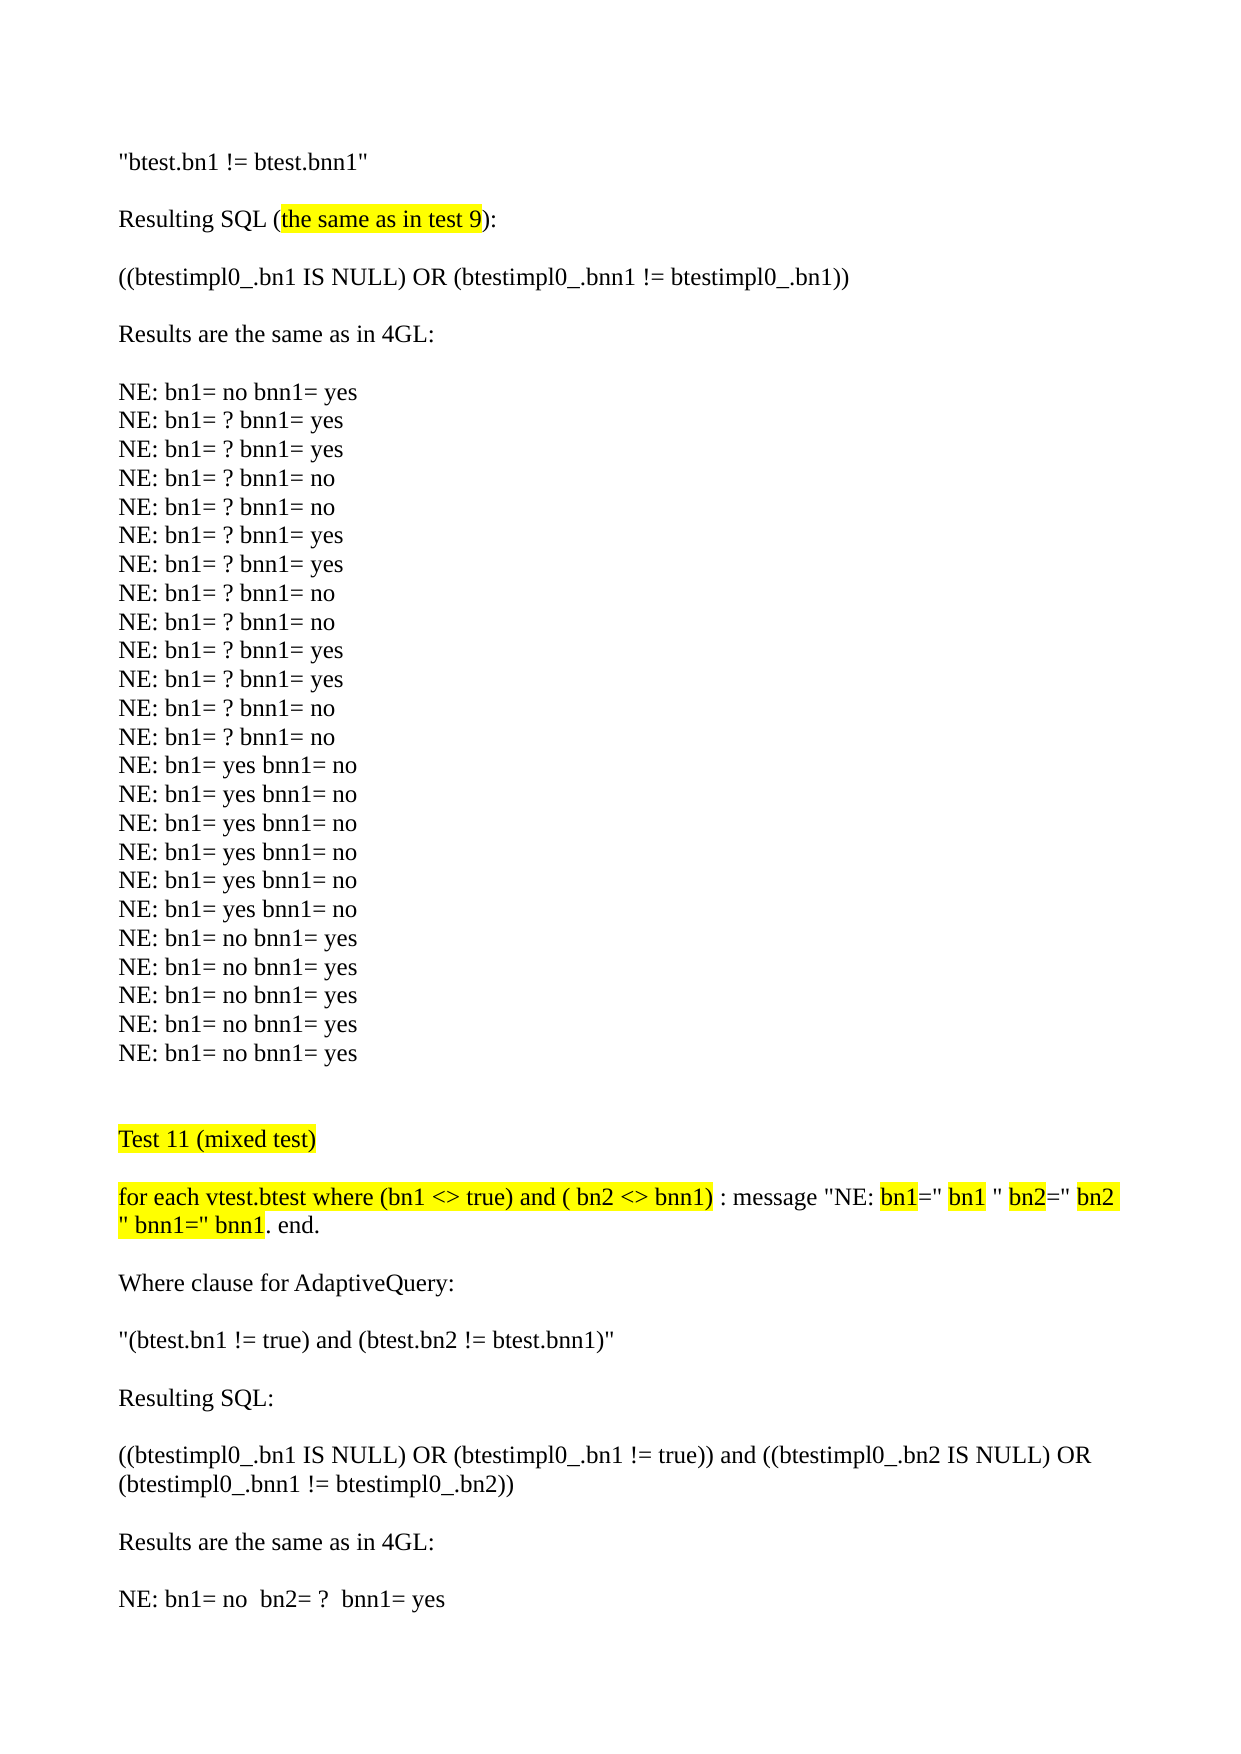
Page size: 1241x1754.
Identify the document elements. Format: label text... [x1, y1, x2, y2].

text NE: bn1= no bnn1= yes [118, 952, 1122, 981]
text NE: bn1= ? bnn1= no [118, 722, 1122, 751]
text Test 11 (mixed test) [118, 1124, 1122, 1153]
text NE: bn1= ? bnn1= no [118, 578, 1122, 607]
text NE: bn1= ? bnn1= no [118, 607, 1122, 636]
text NE: bn1= ? bnn1= yes [118, 636, 1122, 664]
text NE: bn1= ? bnn1= no [118, 693, 1122, 722]
text NE: bn1= ? bnn1= yes [118, 549, 1122, 578]
text "(btest.bn1 != true) and (btest.bn2 != btest.bnn1)" [118, 1326, 1122, 1354]
text NE: bn1= ? bnn1= no [118, 492, 1122, 521]
text NE: bn1= ? bnn1= no [118, 463, 1122, 492]
text NE: bn1= no bn2= ? bnn1= yes [118, 1584, 1122, 1613]
text ((btestimpl0_.bn1 IS NULL) OR (btestimpl0_.bnn1 != btestimpl0_.bn1)) [118, 262, 1122, 291]
text for each vtest.btest where (bn1 <> true) and ( bn2 <> bnn1) : message "NE: bn1=" bn1 " bn2=" bn2 " bnn1=" bnn1. end. [118, 1182, 1122, 1239]
text NE: bn1= no bnn1= yes [118, 923, 1122, 952]
text NE: bn1= no bnn1= yes [118, 981, 1122, 1009]
text Resulting SQL (the same as in test 9): [118, 204, 1122, 233]
text NE: bn1= yes bnn1= no [118, 779, 1122, 808]
text Results are the same as in 4GL: [118, 1527, 1122, 1556]
text NE: bn1= ? bnn1= yes [118, 521, 1122, 549]
text NE: bn1= yes bnn1= no [118, 837, 1122, 866]
text NE: bn1= no bnn1= yes [118, 1009, 1122, 1038]
text NE: bn1= no bnn1= yes [118, 1038, 1122, 1067]
text NE: bn1= ? bnn1= yes [118, 406, 1122, 434]
text NE: bn1= yes bnn1= no [118, 866, 1122, 894]
text NE: bn1= ? bnn1= yes [118, 434, 1122, 463]
text NE: bn1= ? bnn1= yes [118, 664, 1122, 693]
text NE: bn1= yes bnn1= no [118, 894, 1122, 923]
text Where clause for AdaptiveQuery: [118, 1268, 1122, 1297]
text NE: bn1= yes bnn1= no [118, 808, 1122, 837]
text ((btestimpl0_.bn1 IS NULL) OR (btestimpl0_.bn1 != true)) and ((btestimpl0_.bn2 IS NULL) OR (btestimpl0_.bnn1 != btestimpl0_.bn2)) [118, 1441, 1122, 1498]
text Resulting SQL: [118, 1383, 1122, 1412]
text "btest.bn1 != btest.bnn1" [118, 147, 1122, 176]
text NE: bn1= no bnn1= yes [118, 377, 1122, 406]
text Results are the same as in 4GL: [118, 319, 1122, 348]
text NE: bn1= yes bnn1= no [118, 751, 1122, 779]
